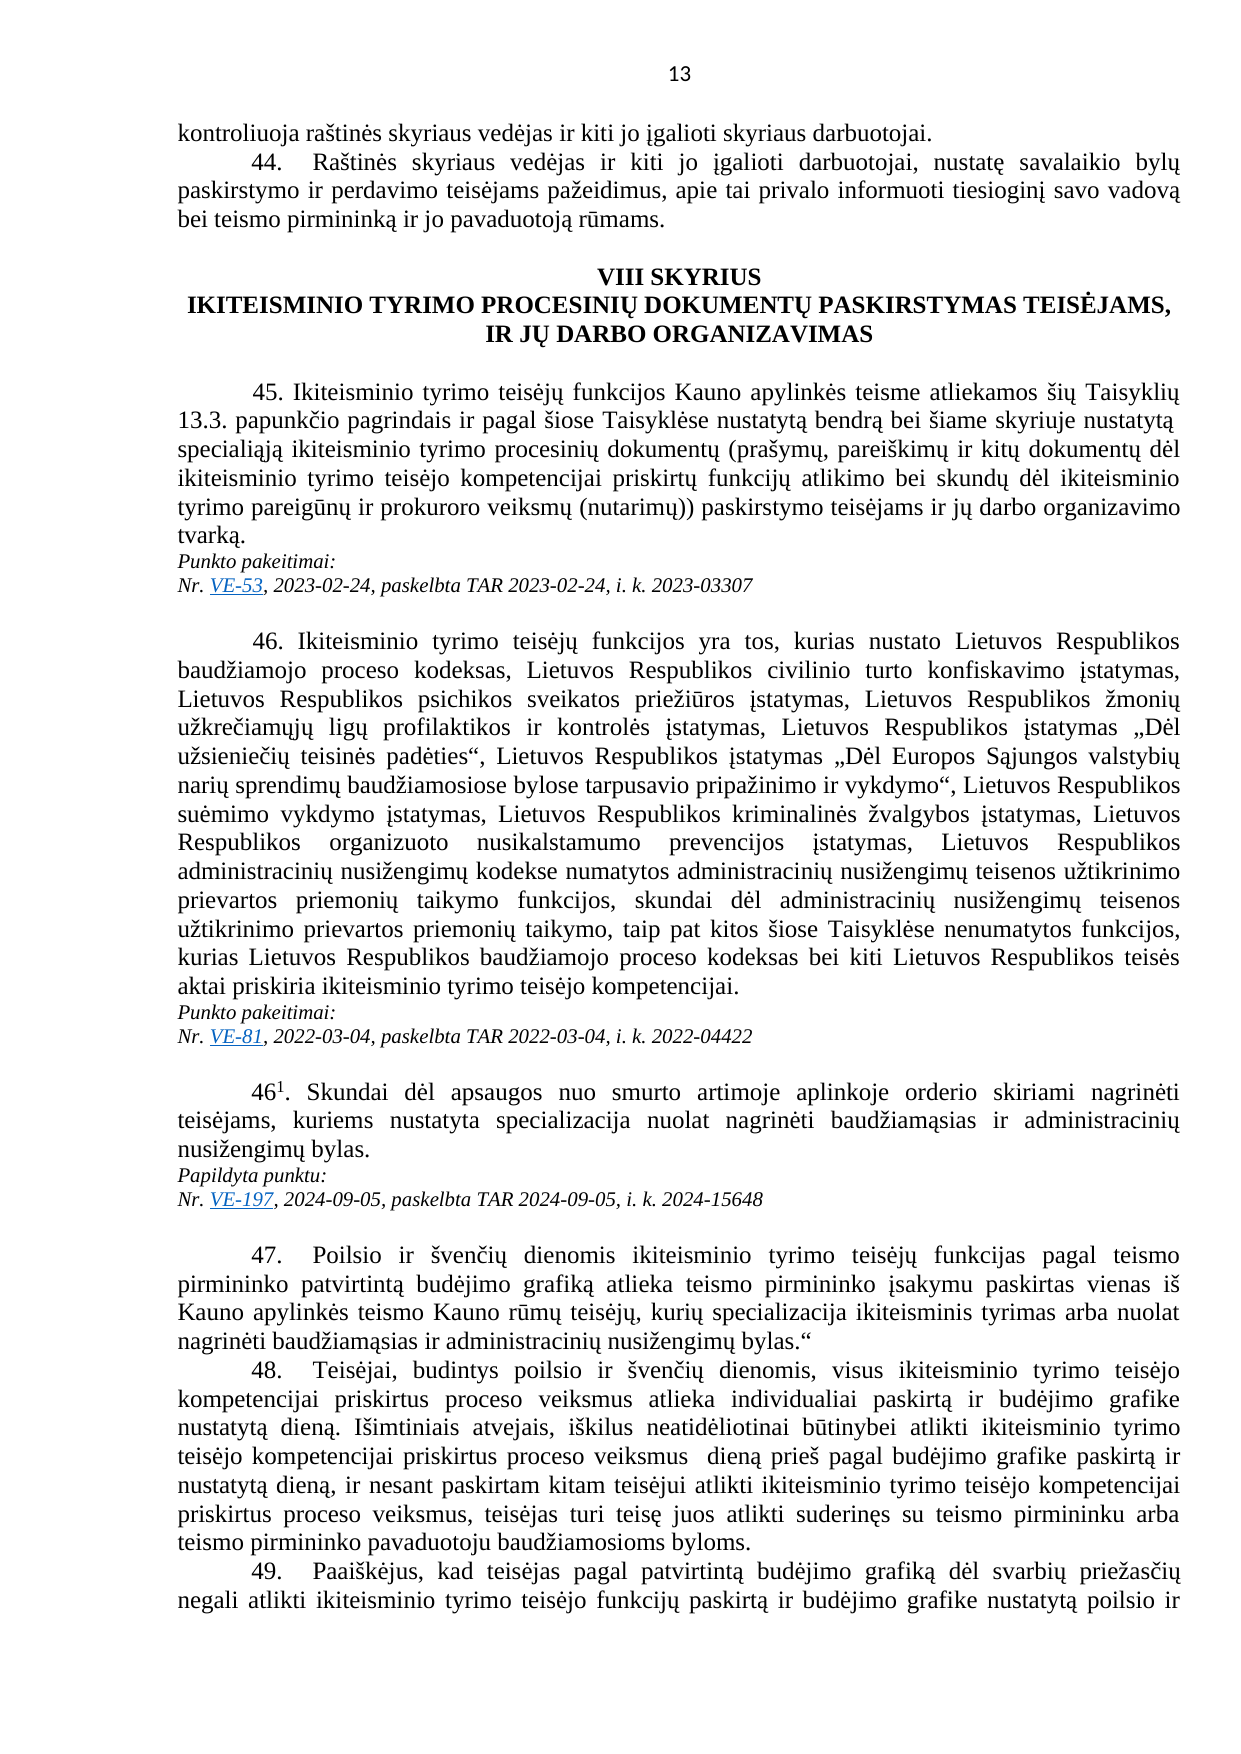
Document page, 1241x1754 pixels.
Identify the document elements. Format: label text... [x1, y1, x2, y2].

text 461. Skundai dėl apsaugos nuo smurto artimoje aplinkoje orderio skiriami nagrinėti teisėjams, kuriems nustatyta specializacija nuolat nagrinėti baudžiamąsias ir administracinių nusižengimų bylas. [177, 1077, 1181, 1163]
text 44. Raštinės skyriaus vedėjas ir kiti jo įgalioti darbuotojai, nustatę savalaikio bylų paskirstymo ir perdavimo teisėjams pažeidimus, apie tai privalo informuoti tiesioginį savo vadovą bei teismo pirmininką ir jo pavaduotoją rūmams. [177, 147, 1181, 233]
text 48. Teisėjai, budintys poilsio ir švenčių dienomis, visus ikiteisminio tyrimo teisėjo kompetencijai priskirtus proceso veiksmus atlieka individualiai paskirtą ir budėjimo grafike nustatytą dieną. Išimtiniais atvejais, iškilus neatidėliotinai būtinybei atlikti ikiteisminio tyrimo teisėjo kompetencijai priskirtus proceso veiksmus dieną prieš pagal budėjimo grafike paskirtą ir nustatytą dieną, ir nesant paskirtam kitam teisėjui atlikti ikiteisminio tyrimo teisėjo kompetencijai priskirtus proceso veiksmus, teisėjas turi teisę juos atlikti suderinęs su teismo pirmininku arba teismo pirmininko pavaduotoju baudžiamosioms byloms. [177, 1355, 1181, 1556]
text Nr. VE-81, 2022-03-04, paskelbta TAR 2022-03-04, i. k. 2022-04422 [177, 1024, 1181, 1048]
text VIII SKYRIUS [177, 262, 1181, 291]
text 47. Poilsio ir švenčių dienomis ikiteisminio tyrimo teisėjų funkcijas pagal teismo pirmininko patvirtintą budėjimo grafiką atlieka teismo pirmininko įsakymu paskirtas vienas iš Kauno apylinkės teismo Kauno rūmų teisėjų, kurių specializacija ikiteisminis tyrimas arba nuolat nagrinėti baudžiamąsias ir administracinių nusižengimų bylas.“ [177, 1240, 1181, 1355]
text 45. Ikiteisminio tyrimo teisėjų funkcijos Kauno apylinkės teisme atliekamos šių Taisyklių 13.3. papunkčio pagrindais ir pagal šiose Taisyklėse nustatytą bendrą bei šiame skyriuje nustatytą specialiąją ikiteisminio tyrimo procesinių dokumentų (prašymų, pareiškimų ir kitų dokumentų dėl ikiteisminio tyrimo teisėjo kompetencijai priskirtų funkcijų atlikimo bei skundų dėl ikiteisminio tyrimo pareigūnų ir prokuroro veiksmų (nutarimų)) paskirstymo teisėjams ir jų darbo organizavimo tvarką. [177, 377, 1181, 549]
text 46. Ikiteisminio tyrimo teisėjų funkcijos yra tos, kurias nustato Lietuvos Respublikos baudžiamojo proceso kodeksas, Lietuvos Respublikos civilinio turto konfiskavimo įstatymas, Lietuvos Respublikos psichikos sveikatos priežiūros įstatymas, Lietuvos Respublikos žmonių užkrečiamųjų ligų profilaktikos ir kontrolės įstatymas, Lietuvos Respublikos įstatymas „Dėl užsieniečių teisinės padėties“, Lietuvos Respublikos įstatymas „Dėl Europos Sąjungos valstybių narių sprendimų baudžiamosiose bylose tarpusavio pripažinimo ir vykdymo“, Lietuvos Respublikos suėmimo vykdymo įstatymas, Lietuvos Respublikos kriminalinės žvalgybos įstatymas, Lietuvos Respublikos organizuoto nusikalstamumo prevencijos įstatymas, Lietuvos Respublikos administracinių nusižengimų kodekse numatytos administracinių nusižengimų teisenos užtikrinimo prievartos priemonių taikymo funkcijos, skundai dėl administracinių nusižengimų teisenos užtikrinimo prievartos priemonių taikymo, taip pat kitos šiose Taisyklėse nenumatytos funkcijos, kurias Lietuvos Respublikos baudžiamojo proceso kodeksas bei kiti Lietuvos Respublikos teisės aktai priskiria ikiteisminio tyrimo teisėjo kompetencijai. [177, 626, 1181, 1000]
text Nr. VE-53, 2023-02-24, paskelbta TAR 2023-02-24, i. k. 2023-03307 [177, 573, 1181, 597]
text Punkto pakeitimai: [177, 549, 1181, 573]
text IKITEISMINIO TYRIMO PROCESINIŲ DOKUMENTŲ PASKIRSTYMAS TEISĖJAMS, IR JŲ DARBO ORGANIZAVIMAS [177, 291, 1181, 348]
text kontroliuoja raštinės skyriaus vedėjas ir kiti jo įgalioti skyriaus darbuotojai. [177, 118, 1181, 147]
text Papildyta punktu: [177, 1163, 1181, 1187]
text Nr. VE-197, 2024-09-05, paskelbta TAR 2024-09-05, i. k. 2024-15648 [177, 1187, 1181, 1211]
text 49. Paaiškėjus, kad teisėjas pagal patvirtintą budėjimo grafiką dėl svarbių priežasčių negali atlikti ikiteisminio tyrimo teisėjo funkcijų paskirtą ir budėjimo grafike nustatytą poilsio ir [177, 1556, 1181, 1614]
text Punkto pakeitimai: [177, 1000, 1181, 1024]
